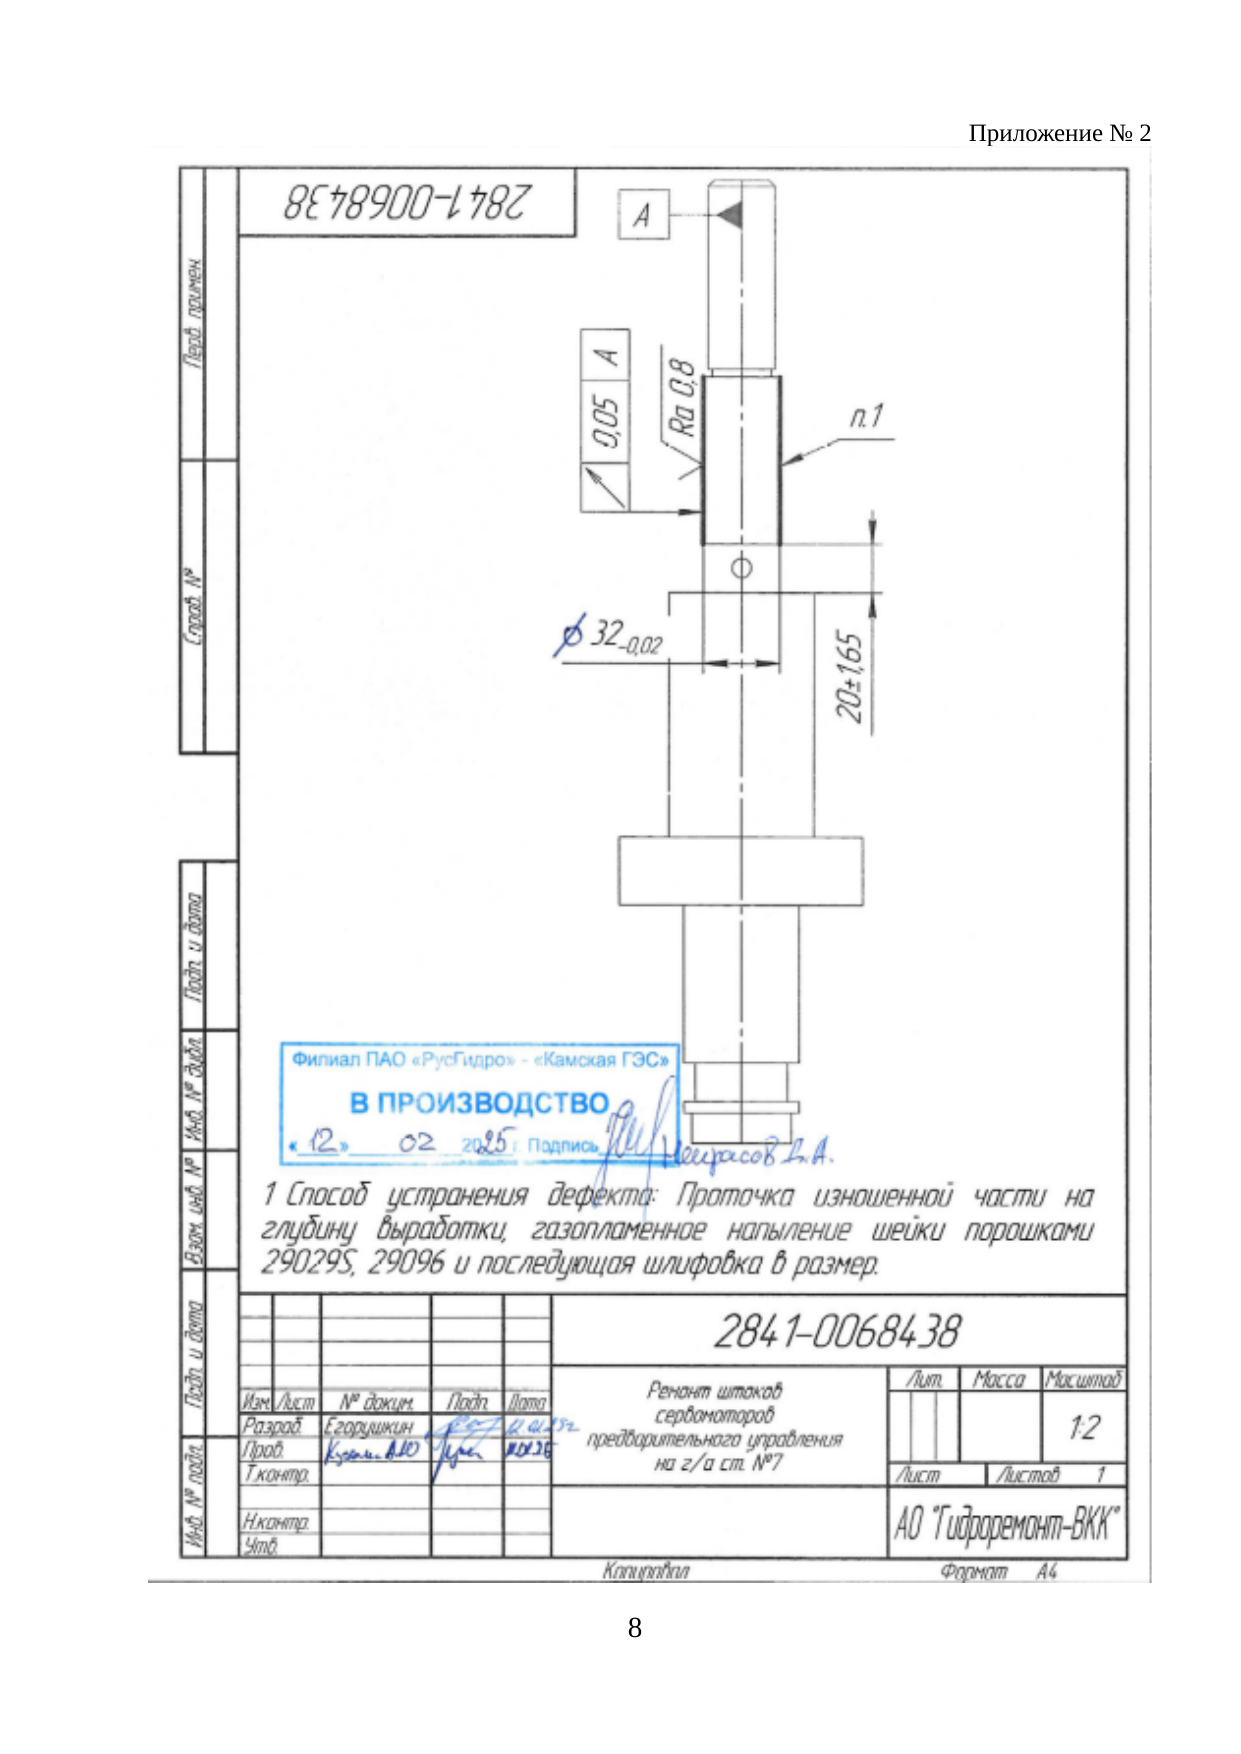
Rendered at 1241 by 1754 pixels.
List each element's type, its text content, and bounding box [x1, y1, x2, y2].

text Приложение № 2 [118, 118, 1152, 147]
picture [148, 146, 1152, 1583]
